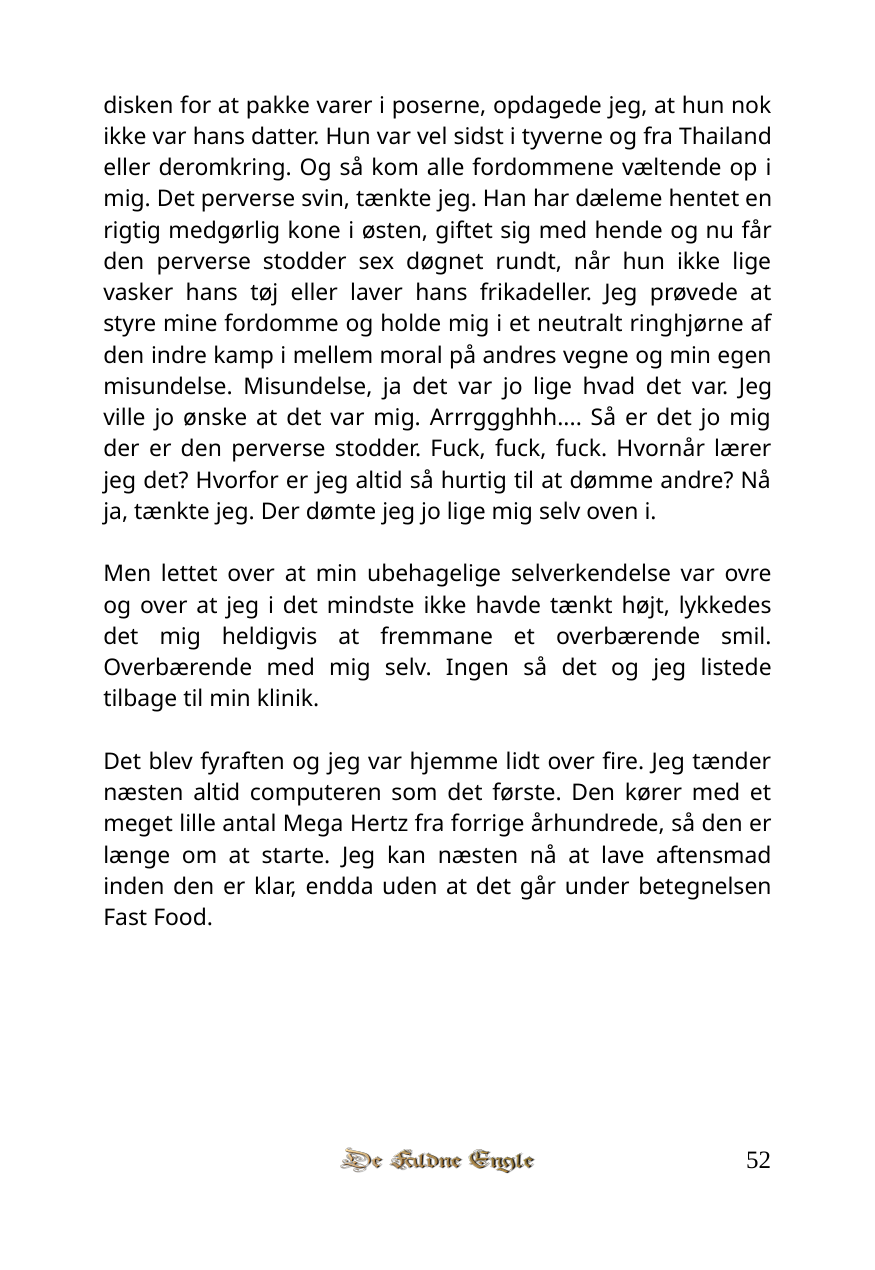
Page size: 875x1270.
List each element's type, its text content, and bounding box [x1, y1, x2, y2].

picture [337, 1145, 537, 1175]
text Men lettet over at min ubehagelige selverkendelse var ovre og over at jeg i det mindste ikke havde tænkt højt, lykkedes det mig heldigvis at fremmane et overbærende smil. Overbærende med mig selv. Ingen så det og jeg listede tilbage til min klinik. [103, 557, 772, 713]
text disken for at pakke varer i poserne, opdagede jeg, at hun nok ikke var hans datter. Hun var vel sidst i tyverne og fra Thailand eller deromkring. Og så kom alle fordommene væltende op i mig. Det perverse svin, tænkte jeg. Han har dæleme hentet en rigtig medgørlig kone i østen, giftet sig med hende og nu får den perverse stodder sex døgnet rundt, når hun ikke lige vasker hans tøj eller laver hans frikadeller. Jeg prøvede at styre mine fordomme og holde mig i et neutralt ringhjørne af den indre kamp i mellem moral på andres vegne og min egen misundelse. Misundelse, ja det var jo lige hvad det var. Jeg ville jo ønske at det var mig. Arrrggghhh.... Så er det jo mig der er den perverse stodder. Fuck, fuck, fuck. Hvornår lærer jeg det? Hvorfor er jeg altid så hurtig til at dømme andre? Nå ja, tænkte jeg. Der dømte jeg jo lige mig selv oven i. [103, 88, 772, 526]
text Det blev fyraften og jeg var hjemme lidt over fire. Jeg tænder næsten altid computeren som det første. Den kører med et meget lille antal Mega Hertz fra forrige århundrede, så den er længe om at starte. Jeg kan næsten nå at lave aftensmad inden den er klar, endda uden at det går under betegnelsen Fast Food. [103, 745, 772, 932]
